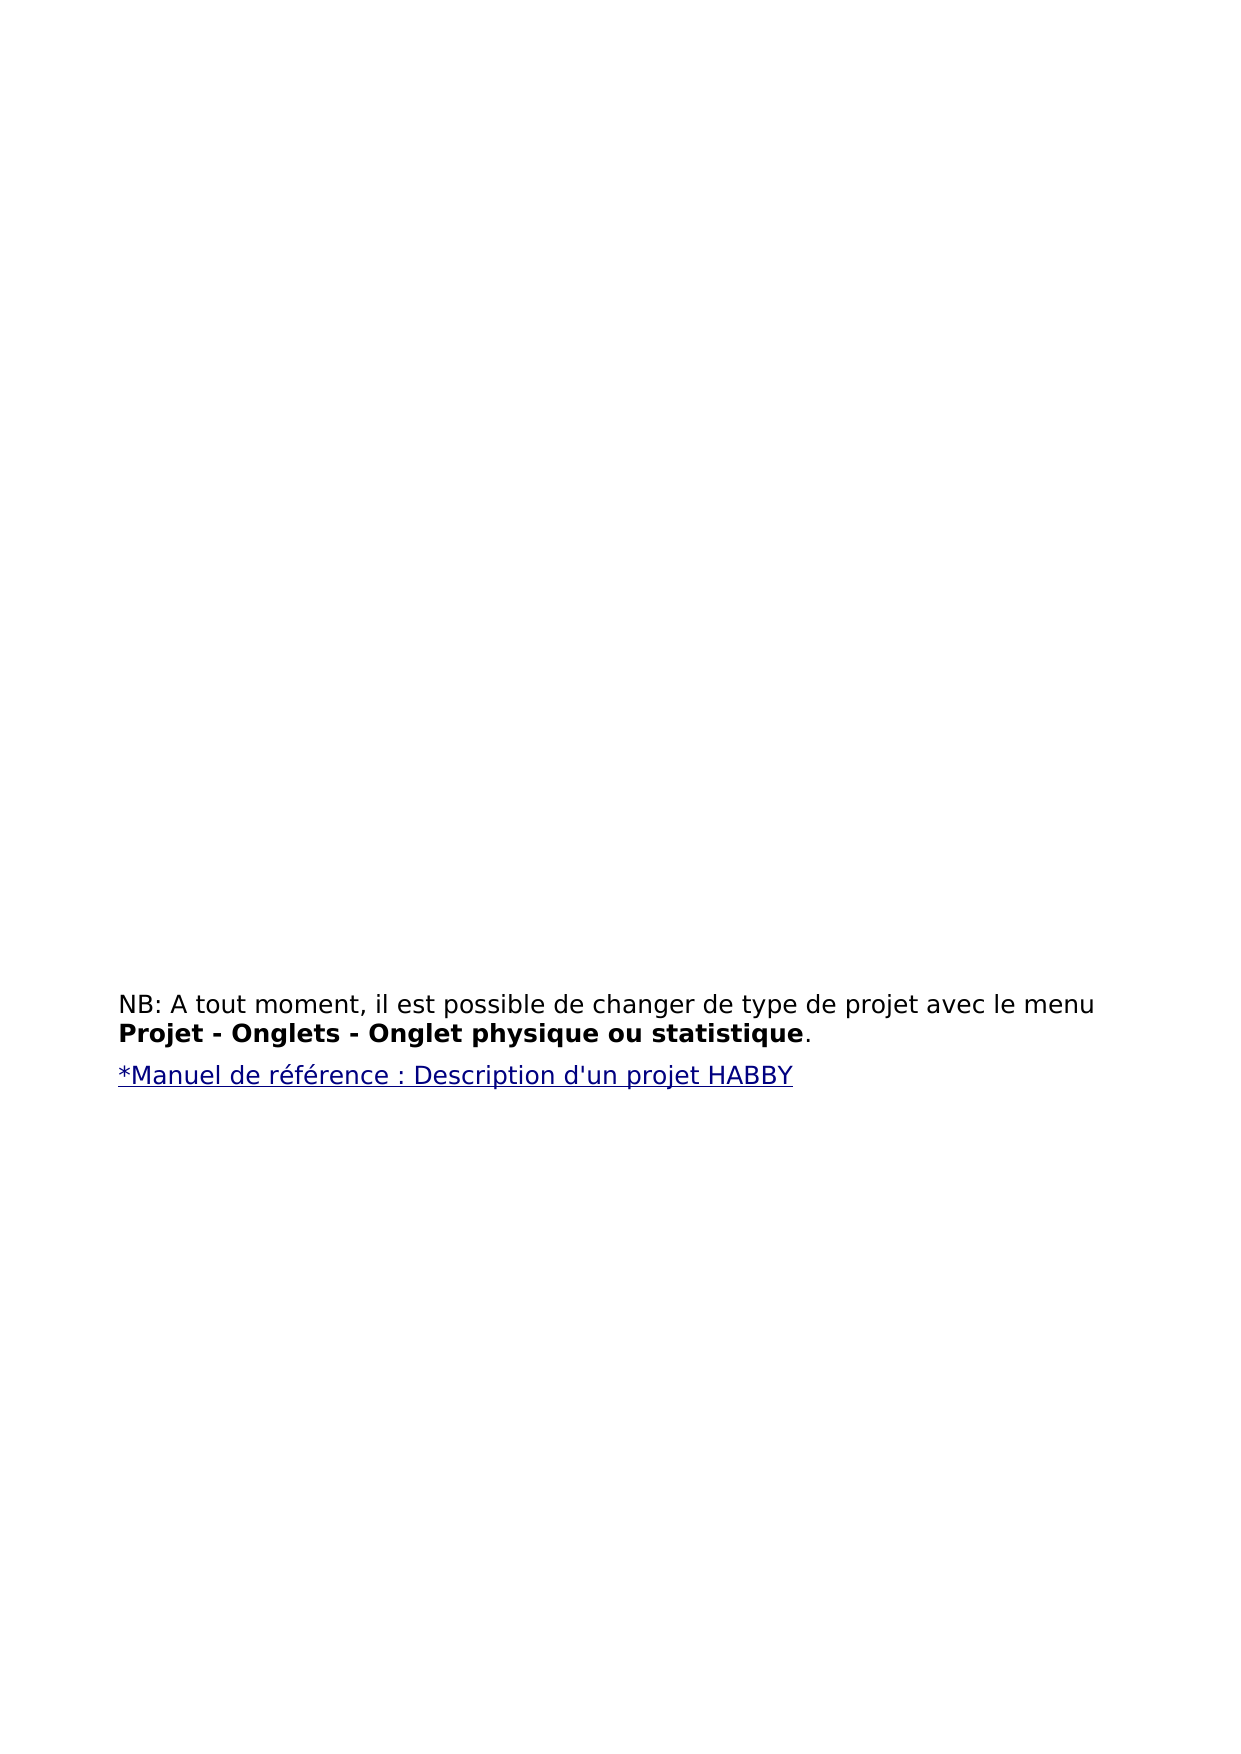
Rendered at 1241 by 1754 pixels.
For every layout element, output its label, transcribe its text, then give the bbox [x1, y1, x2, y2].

text NB: A tout moment, il est possible de changer de type de projet avec le menu Projet - Onglets - Onglet physique ou statistique. [118, 990, 1122, 1048]
text *Manuel de référence : Description d'un projet HABBY [118, 1061, 1122, 1090]
